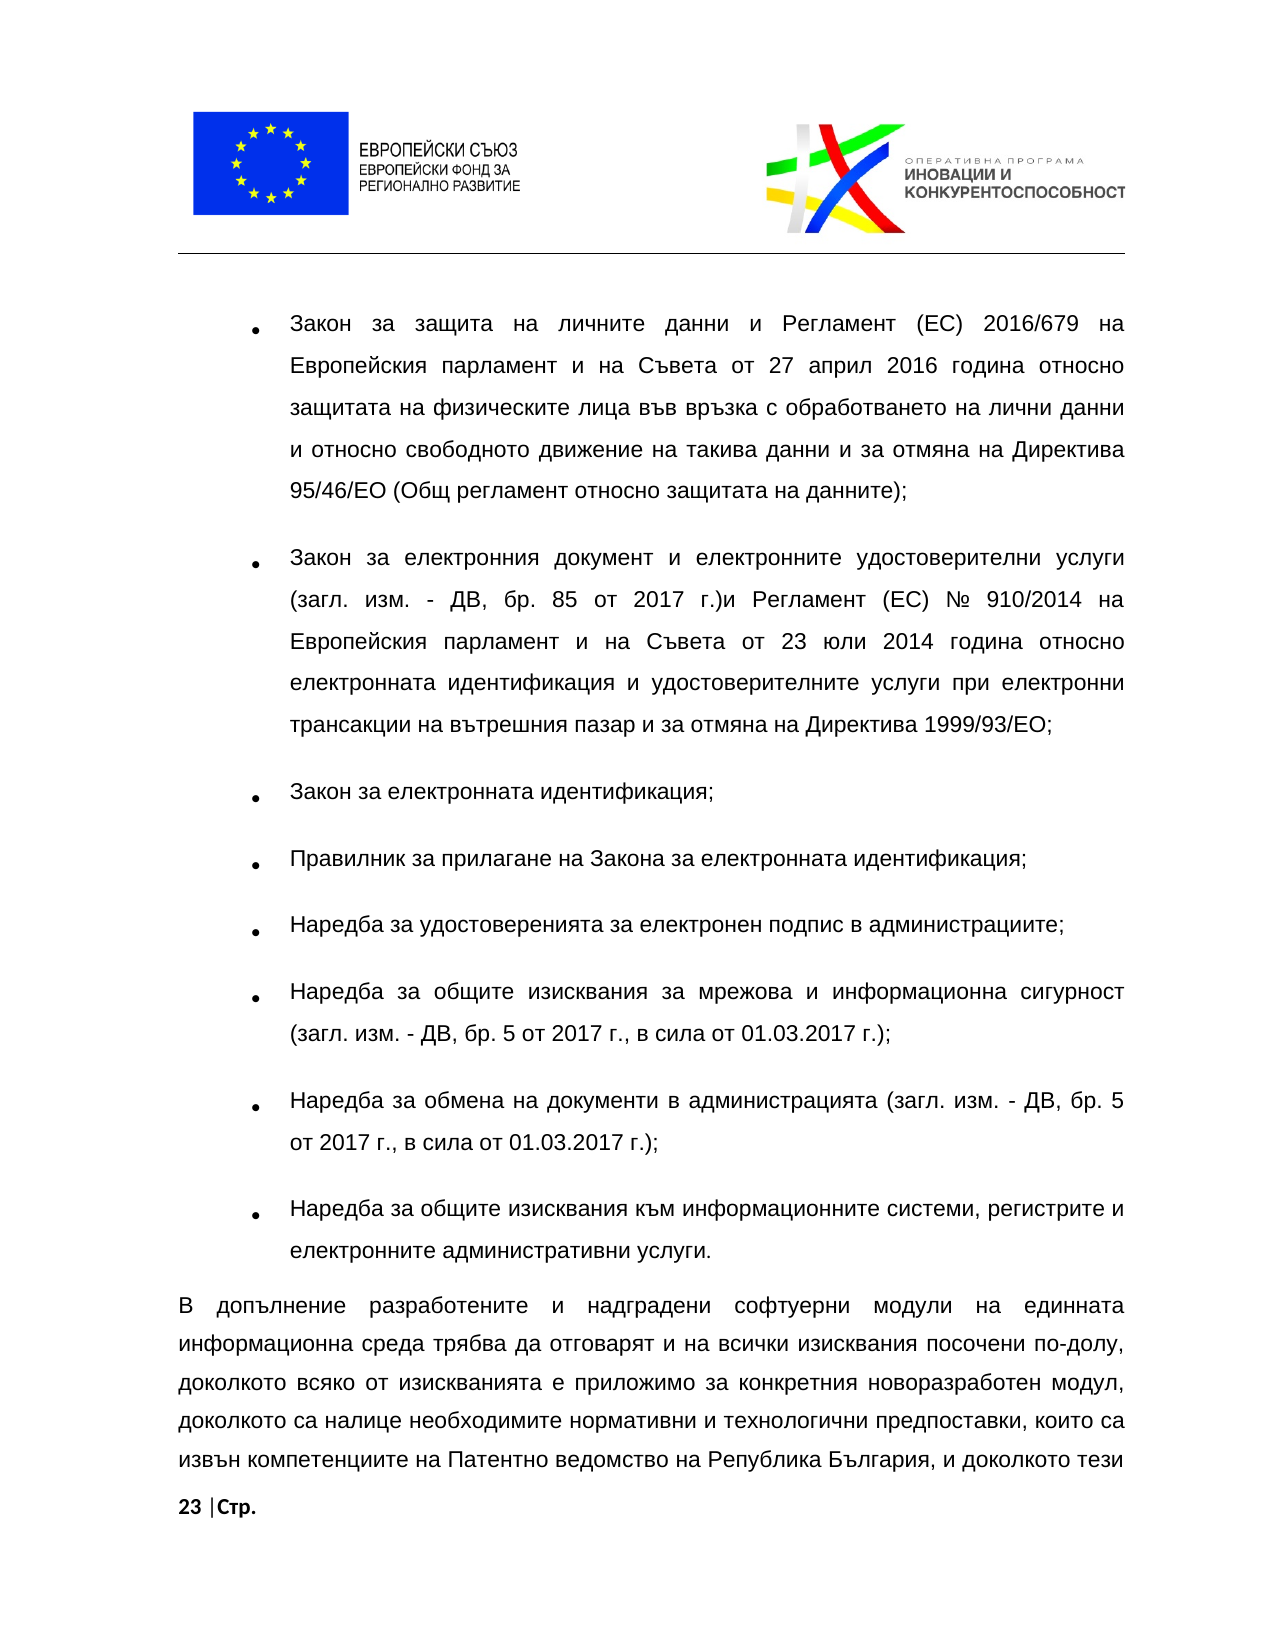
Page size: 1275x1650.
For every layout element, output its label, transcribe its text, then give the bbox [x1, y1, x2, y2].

list Наредба за общите изисквания към информационните системи, регистрите и електронните административни услуги. [252, 1195, 1125, 1271]
list Закон за електронната идентификация; [252, 778, 1125, 811]
list Наредба за удостоверенията за електронен подпис в администрациите; [252, 911, 1125, 945]
text В допълнение разработените и надградени софтуерни модули на единната информационна среда трябва да отговарят и на всички изисквания посочени по-долу, доколкото всяко от изискванията е приложимо за конкретния новоразработен модул, доколкото са налице необходимите нормативни и технологични предпоставки, които са извън компетенциите на Патентно ведомство на Република България, и доколкото тези [178, 1292, 1125, 1479]
list Закон за защита на личните данни и Регламент (ЕС) 2016/679 на Европейския парламент и на Съвета от 27 април 2016 година относно защитата на физическите лица във връзка с обработването на лични данни и относно свободното движение на такива данни и за отмяна на Директива 95/46/EО (Общ регламент относно защитата на данните); [252, 310, 1125, 511]
list Правилник за прилагане на Закона за електронната идентификация; [252, 845, 1125, 878]
list Наредба за обмена на документи в администрацията (загл. изм. - ДВ, бр. 5 от 2017 г., в сила от 01.03.2017 г.); [252, 1087, 1125, 1162]
list Наредба за общите изисквания за мрежова и информационна сигурност (загл. изм. - ДВ, бр. 5 от 2017 г., в сила от 01.03.2017 г.); [252, 978, 1125, 1053]
list Закон за електронния документ и електронните удостоверителни услуги (загл. изм. - ДВ, бр. 85 от 2017 г.)и Регламент (ЕС) № 910/2014 на Европейския парламент и на Съвета от 23 юли 2014 година относно електронната идентификация и удостоверителните услуги при електронни трансакции на вътрешния пазар и за отмяна на Директива 1999/93/ЕО; [252, 544, 1125, 744]
